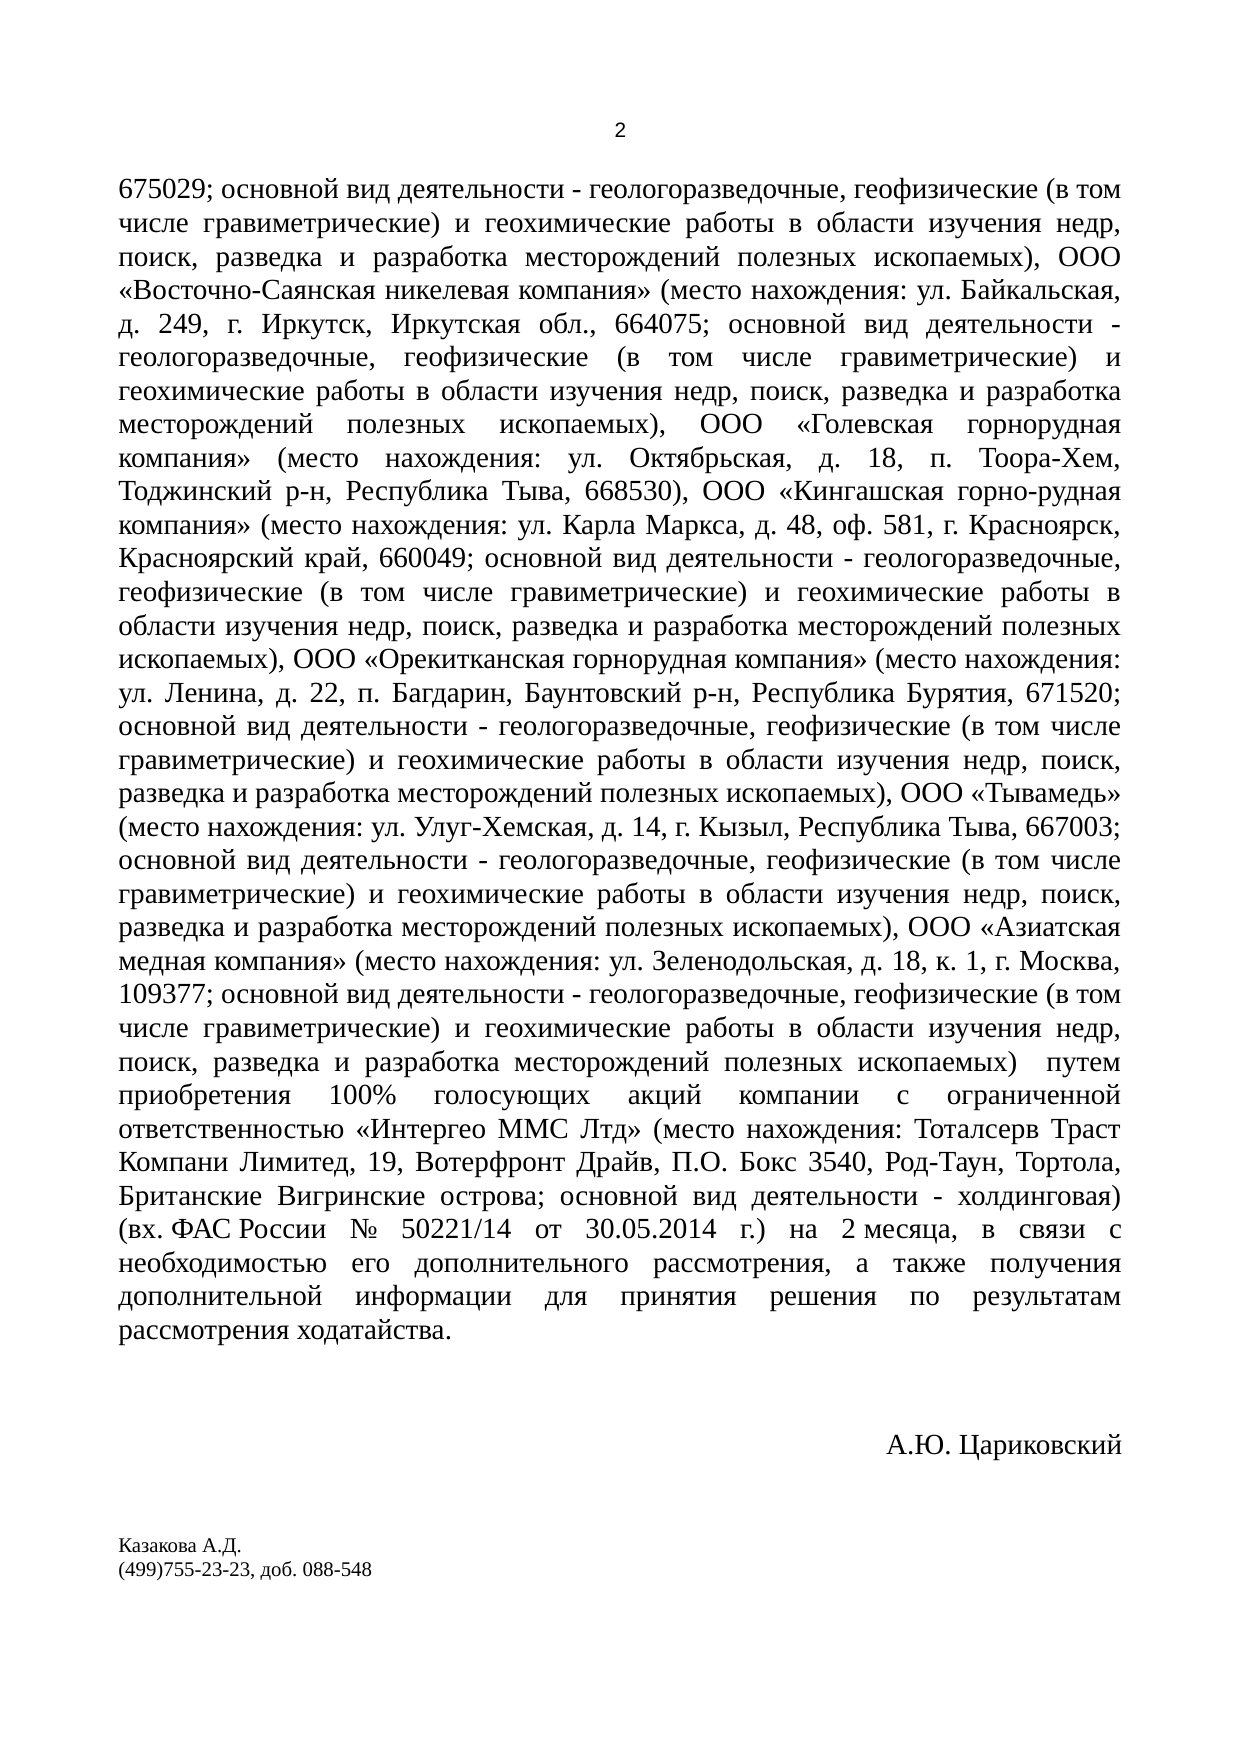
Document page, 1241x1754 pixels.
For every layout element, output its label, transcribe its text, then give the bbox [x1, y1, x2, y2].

text (499)755-23-23, доб. 088-548 [118, 1557, 1122, 1581]
text 675029; основной вид деятельности - геологоразведочные, геофизические (в том числе гравиметрические) и геохимические работы в области изучения недр, поиск, разведка и разработка месторождений полезных ископаемых), ООО «Восточно-Саянская никелевая компания» (место нахождения: ул. Байкальская, д. 249, г. Иркутск, Иркутская обл., 664075; основной вид деятельности - геологоразведочные, геофизические (в том числе гравиметрические) и геохимические работы в области изучения недр, поиск, разведка и разработка месторождений полезных ископаемых), ООО «Голевская горнорудная компания» (место нахождения: ул. Октябрьская, д. 18, п. Тоора-Хем, Тоджинский р-н, Республика Тыва, 668530), ООО «Кингашская горно-рудная компания» (место нахождения: ул. Карла Маркса, д. 48, оф. 581, г. Красноярск, Красноярский край, 660049; основной вид деятельности - геологоразведочные, геофизические (в том числе гравиметрические) и геохимические работы в области изучения недр, поиск, разведка и разработка месторождений полезных ископаемых), ООО «Орекитканская горнорудная компания» (место нахождения: ул. Ленина, д. 22, п. Багдарин, Баунтовский р-н, Республика Бурятия, 671520; основной вид деятельности - геологоразведочные, геофизические (в том числе гравиметрические) и геохимические работы в области изучения недр, поиск, разведка и разработка месторождений полезных ископаемых), ООО «Тывамедь» (место нахождения: ул. Улуг-Хемская, д. 14, г. Кызыл, Республика Тыва, 667003; основной вид деятельности - геологоразведочные, геофизические (в том числе гравиметрические) и геохимические работы в области изучения недр, поиск, разведка и разработка месторождений полезных ископаемых), ООО «Азиатская медная компания» (место нахождения: ул. Зеленодольская, д. 18, к. 1, г. Москва, 109377; основной вид деятельности - геологоразведочные, геофизические (в том числе гравиметрические) и геохимические работы в области изучения недр, поиск, разведка и разработка месторождений полезных ископаемых) путем приобретения 100% голосующих акций компании с ограниченной ответственностью «Интергео ММС Лтд» (место нахождения: Тоталсерв Траст Компани Лимитед, 19, Вотерфронт Драйв, П.О. Бокс 3540, Род-Таун, Тортола, Британские Вигринские острова; основной вид деятельности - холдинговая) (вх. ФАС России № 50221/14 от 30.05.2014 г.) на 2 месяца, в связи с необходимостью его дополнительного рассмотрения, а также получения дополнительной информации для принятия решения по результатам рассмотрения ходатайства. [118, 172, 1122, 1346]
text Казакова А.Д. [118, 1533, 1122, 1557]
text А.Ю. Цариковский [118, 1427, 1122, 1461]
